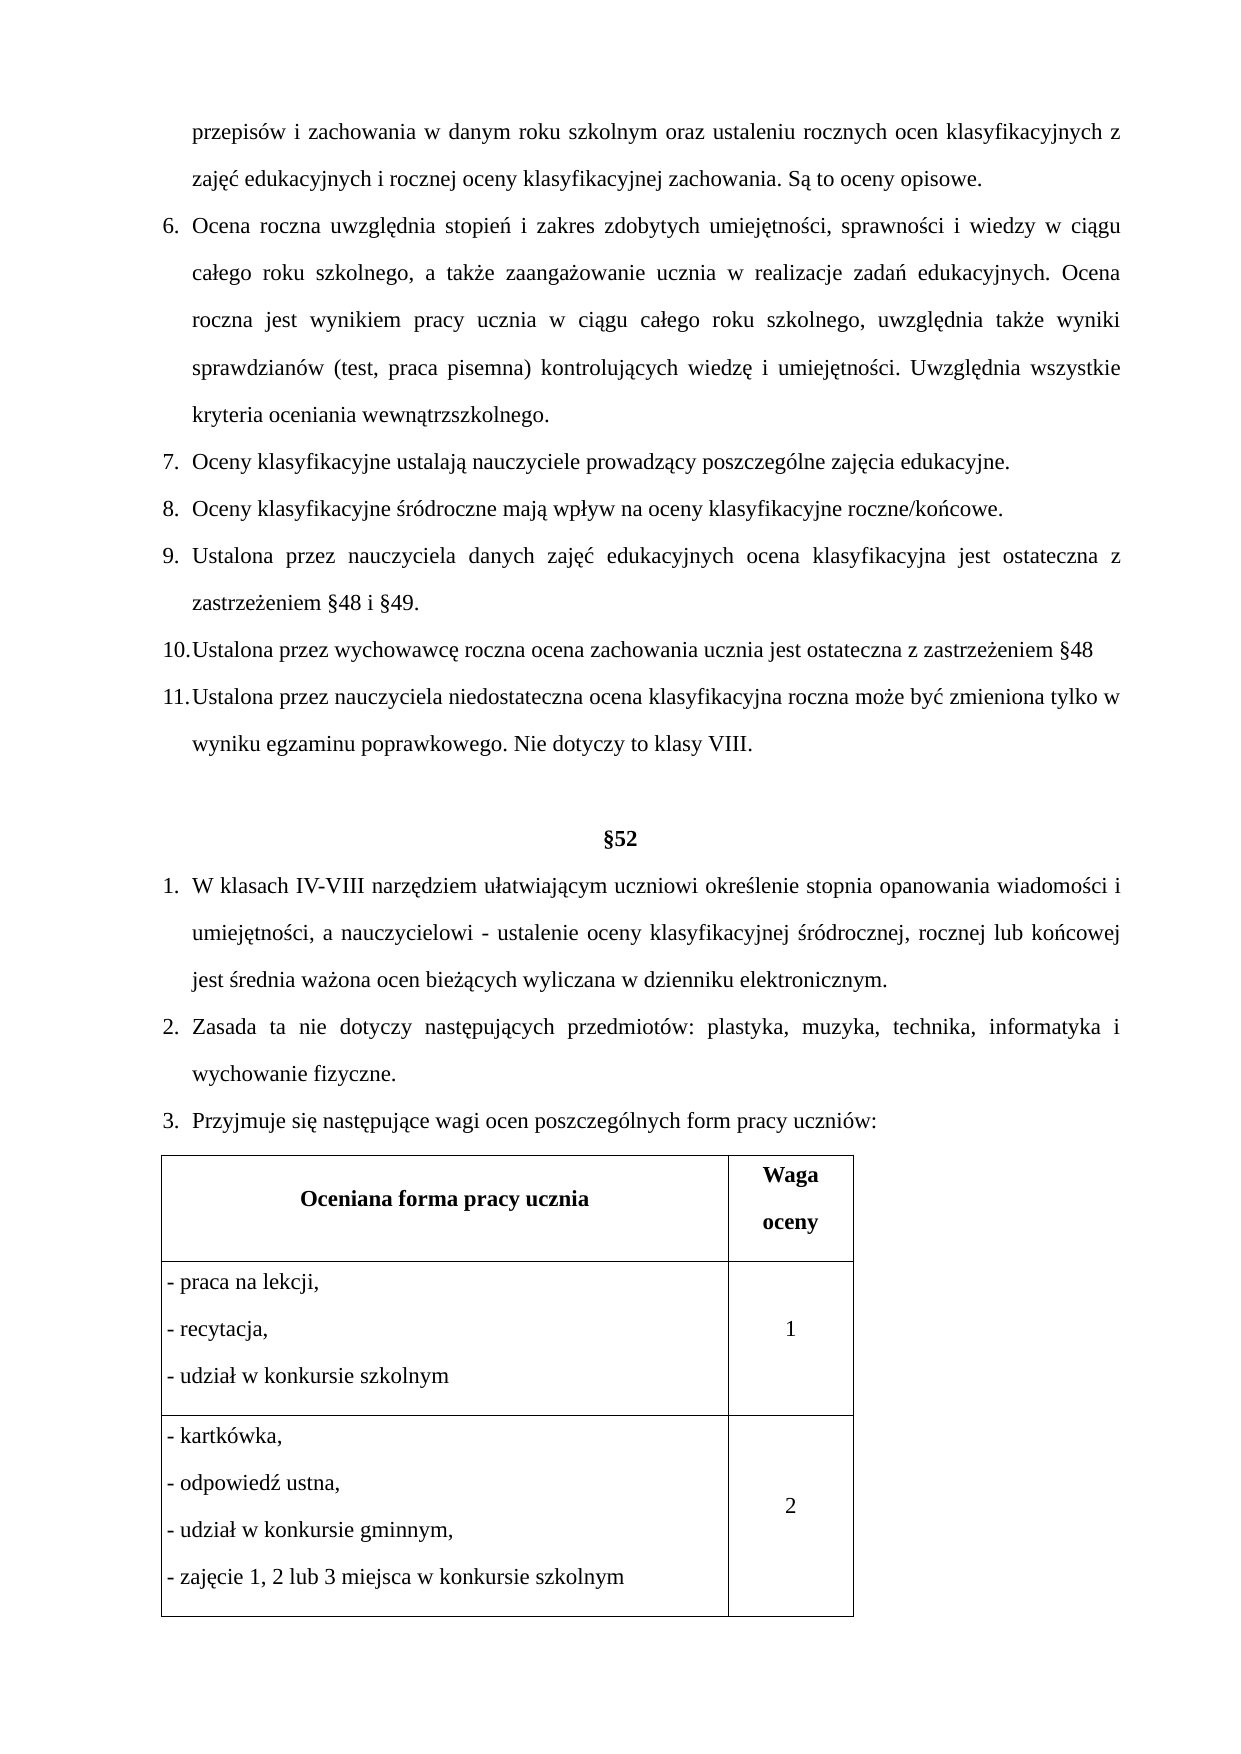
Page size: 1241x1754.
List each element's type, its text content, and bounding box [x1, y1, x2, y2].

list Oceny klasyfikacyjne śródroczne mają wpływ na oceny klasyfikacyjne roczne/końcowe. [162, 495, 1122, 521]
list Oceny klasyfikacyjne ustalają nauczyciele prowadzący poszczególne zajęcia edukacyjne. [162, 448, 1122, 474]
list Ustalona przez nauczyciela niedostateczna ocena klasyfikacyjna roczna może być zmieniona tylko w wyniku egzaminu poprawkowego. Nie dotyczy to klasy VIII. [162, 683, 1122, 757]
list Ocena roczna uwzględnia stopień i zakres zdobytych umiejętności, sprawności i wiedzy w ciągu całego roku szkolnego, a także zaangażowanie ucznia w realizacje zadań edukacyjnych. Ocena roczna jest wynikiem pracy ucznia w ciągu całego roku szkolnego, uwzględnia także wyniki sprawdzianów (test, praca pisemna) kontrolujących wiedzę i umiejętności. Uwzględnia wszystkie kryteria oceniania wewnątrzszkolnego. [162, 212, 1122, 427]
table_header Oceniana forma pracy ucznia [162, 1156, 728, 1261]
table_header Waga oceny [729, 1156, 853, 1261]
list Ustalona przez wychowawcę roczna ocena zachowania ucznia jest ostateczna z zastrzeżeniem §48 [162, 636, 1122, 662]
table_cell - praca na lekcji, - recytacja, - udział w konkursie szkolnym [162, 1262, 728, 1415]
table_cell - kartkówka, - odpowiedź ustna, - udział w konkursie gminnym, - zajęcie 1, 2 lub 3 miejsca w konkursie szkolnym [162, 1416, 728, 1616]
list Zasada ta nie dotyczy następujących przedmiotów: plastyka, muzyka, technika, informatyka i wychowanie fizyczne. [162, 1013, 1122, 1087]
table_cell 2 [729, 1416, 853, 1616]
list Ustalona przez nauczyciela danych zajęć edukacyjnych ocena klasyfikacyjna jest ostateczna z zastrzeżeniem §48 i §49. [162, 542, 1122, 615]
text §52 [118, 825, 1122, 851]
list przepisów i zachowania w danym roku szkolnym oraz ustaleniu rocznych ocen klasyfikacyjnych z zajęć edukacyjnych i rocznej oceny klasyfikacyjnej zachowania. Są to oceny opisowe. [162, 118, 1122, 192]
list Przyjmuje się następujące wagi ocen poszczególnych form pracy uczniów: [162, 1107, 1122, 1134]
table_cell 1 [729, 1262, 853, 1415]
list W klasach IV-VIII narzędziem ułatwiającym uczniowi określenie stopnia opanowania wiadomości i umiejętności, a nauczycielowi - ustalenie oceny klasyfikacyjnej śródrocznej, rocznej lub końcowej jest średnia ważona ocen bieżących wyliczana w dzienniku elektronicznym. [162, 872, 1122, 992]
